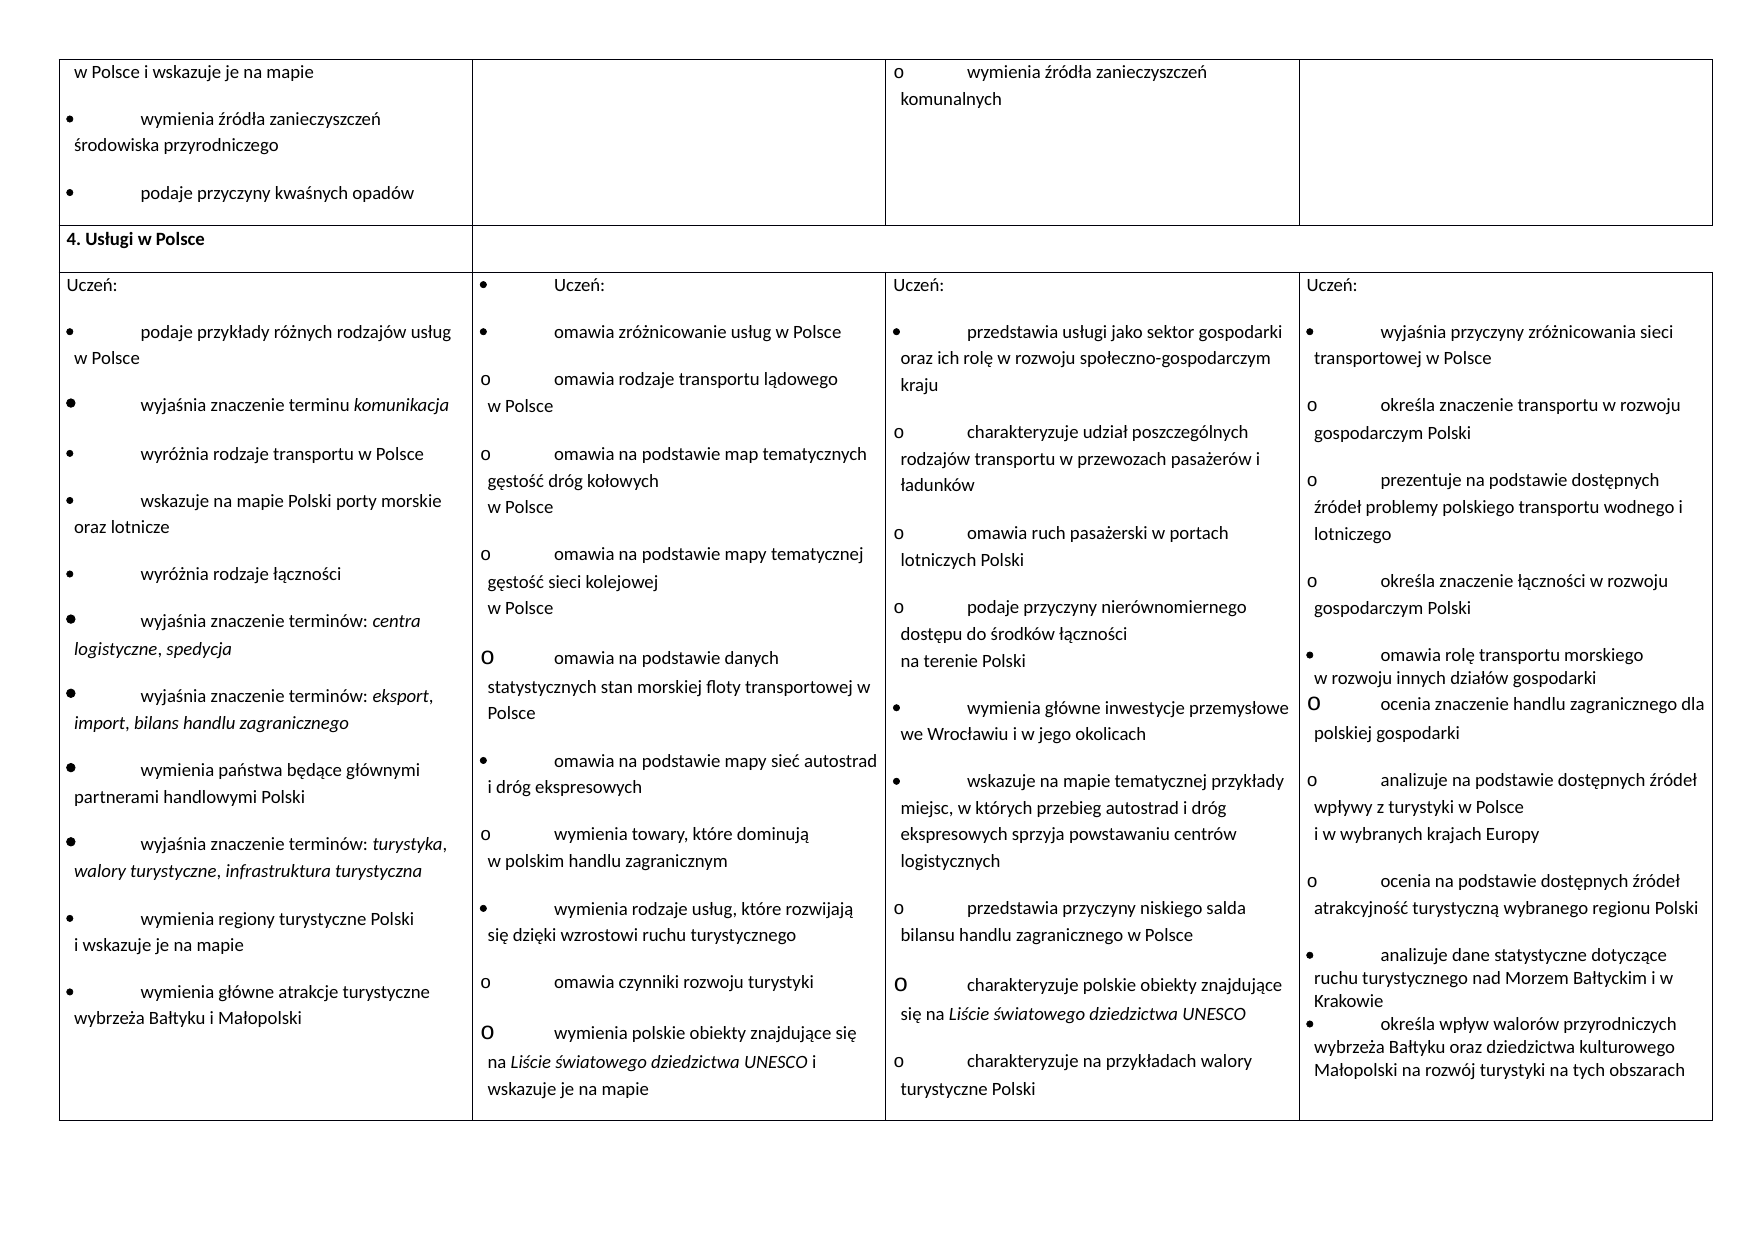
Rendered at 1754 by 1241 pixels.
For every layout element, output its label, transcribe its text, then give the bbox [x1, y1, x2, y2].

table_cell 4. Usługi w Polsce [60, 226, 472, 272]
table_cell Uczeń: opisuje warunki przyrodnicze i pozaprzyrodnicze rozwoju rolnictwa w Polsce prezentuje na podstawie danych statystycznych strukturę wielkościową gospodarstw rolnych w Polsce przedstawia znaczenie gospodarcze głównych upraw w Polsce prezentuje na podstawie danych statystycznych strukturę upraw w Polsce wymienia główne rejony warzywnictwa i sadownictwa w Polsce przedstawia znaczenie gospodarcze produkcji zwierzęcej w Polsce wymienia czynniki lokalizacji chowu bydła, trzody chlewnej i drobiu w Polsce omawia cechy polskiego przemysłu wymienia przyczyny zmian w strukturze przemysłu Polski omawia cechy gospodarki Polski przed 1989 rokiem i po nim lokalizuje na mapie Polski elektrownie cieplne, wodne i niekonwencjonalne opisuje wielkość produkcji energii elektrycznej ze źródeł odnawialnych podaje przyczyny rozwoju energetyki wiatrowej i słonecznej w województwach pomorskim i łódzkim opisuje na podstawie danych statystycznych wielkość przeładunków w polskich portach morskich omawia rodzaje zanieczyszczeń i ich źródła [473, 60, 885, 224]
table_cell Uczeń: omawia poziom mechanizacji i chemizacji rolnictwa w Polsce charakteryzuje czynniki wpływające na rozmieszczenie upraw w Polsce porównuje produkcję roślinną w Polsce na tle produkcji w innych krajach Europy porównuje produkcję zwierzęcą w Polsce na tle produkcji w innych krajach Europy omawia rozwój przemysłu w Polsce po II wojnie światowej analizuje przyczyny i skutki restrukturyzacji polskiego przemysłu opisuje zmiany, które zaszły w strukturze produkcji po 1989 roku w konurbacji katowickiej i aglomeracji łódzkiej omawia na podstawie dostępnych źródeł zmiany zachodzące współcześnie w polskiej energetyce wymienia korzyści płynące z wykorzystania źródeł odnawialnych do produkcji energii analizuje dane statystyczne dotyczące liczby farm wiatrowych w Łódzkiem i Pomorskiem określa na podstawie dostępnych źródeł uwarunkowania rozwoju gospodarki morskiej w Polsce omawia rozwój przemysłu stoczniowego w Polsce analizuje na podstawie danych statystycznych stopień zanieczyszczenia wód śródlądowych omawia skutki zanieczyszczenia środowiska naturalnego [1300, 60, 1712, 224]
table_cell [473, 226, 1713, 272]
table_cell w Polsce i wskazuje je na mapie wymienia źródła zanieczyszczeń środowiska przyrodniczego podaje przyczyny kwaśnych opadów [60, 60, 472, 224]
table_cell Uczeń: omawia zróżnicowanie usług w Polsce omawia rodzaje transportu lądowego w Polsce omawia na podstawie map tematycznych gęstość dróg kołowych w Polsce omawia na podstawie mapy tematycznej gęstość sieci kolejowej w Polsce omawia na podstawie danych statystycznych stan morskiej floty transportowej w Polsce omawia na podstawie mapy sieć autostrad i dróg ekspresowych wymienia towary, które dominują w polskim handlu zagranicznym wymienia rodzaje usług, które rozwijają się dzięki wzrostowi ruchu turystycznego omawia czynniki rozwoju turystyki wymienia polskie obiekty znajdujące się na Liście światowego dziedzictwa UNESCO i wskazuje je na mapie [473, 273, 885, 1120]
table_cell Uczeń: wyjaśnia przyczyny zróżnicowania sieci transportowej w Polsce określa znaczenie transportu w rozwoju gospodarczym Polski prezentuje na podstawie dostępnych źródeł problemy polskiego transportu wodnego i lotniczego określa znaczenie łączności w rozwoju gospodarczym Polski omawia rolę transportu morskiego w rozwoju innych działów gospodarki ocenia znaczenie handlu zagranicznego dla polskiej gospodarki analizuje na podstawie dostępnych źródeł wpływy z turystyki w Polsce i w wybranych krajach Europy ocenia na podstawie dostępnych źródeł atrakcyjność turystyczną wybranego regionu Polski analizuje dane statystyczne dotyczące ruchu turystycznego nad Morzem Bałtyckim i w Krakowie określa wpływ walorów przyrodniczych wybrzeża Bałtyku oraz dziedzictwa kulturowego Małopolski na rozwój turystyki na tych obszarach [1300, 273, 1712, 1120]
table_cell Uczeń: przedstawia usługi jako sektor gospodarki oraz ich rolę w rozwoju społeczno-gospodarczym kraju charakteryzuje udział poszczególnych rodzajów transportu w przewozach pasażerów i ładunków omawia ruch pasażerski w portach lotniczych Polski podaje przyczyny nierównomiernego dostępu do środków łączności na terenie Polski wymienia główne inwestycje przemysłowe we Wrocławiu i w jego okolicach wskazuje na mapie tematycznej przykłady miejsc, w których przebieg autostrad i dróg ekspresowych sprzyja powstawaniu centrów logistycznych przedstawia przyczyny niskiego salda bilansu handlu zagranicznego w Polsce charakteryzuje polskie obiekty znajdujące się na Liście światowego dziedzictwa UNESCO charakteryzuje na przykładach walory turystyczne Polski wskazuje na mapie położenie głównych atrakcji wybrzeża Bałtyku i Małopolski [886, 273, 1299, 1120]
table_cell Uczeń: przedstawia rolnictwo jako sektor gospodarki oraz jego rolę w rozwoju społeczno-gospodarczym kraju charakteryzuje regiony rolnicze o najkorzystniejszych warunkach do produkcji rolnej w Polsce przedstawia strukturę użytkowania ziemi w Polsce na tle innych krajów Europy prezentuje na podstawie danych statystycznych strukturę chowu zwierząt gospodarskich w Polsce przedstawia przemysł jako sektor gospodarki i jego rolę w rozwoju społeczno-gospodarczym kraju opisuje rozmieszczenie przemysłu w Polsce omawia strukturę zatrudnienia w konurbacji katowickiej i aglomeracji łódzkiej przed 1989 rokiem prezentuje na podstawie danych statystycznych strukturę produkcji energii elektrycznej w Polsce na tle wybranych krajów Europy wyjaśnia wpływ warunków pozaprzyrodniczych na wykorzystanie OZE w województwach pomorskim i łódzkim opisuje na podstawie danych statystycznych strukturę przeładunków w polskich portach morskich opisuje strukturę połowów ryb w Polsce charakteryzuje wpływ poszczególnych sektorów gospodarki na stan środowiska wymienia źródła zanieczyszczeń komunalnych [886, 60, 1299, 224]
table_cell Uczeń: podaje przykłady różnych rodzajów usług w Polsce wyjaśnia znaczenie terminu komunikacja wyróżnia rodzaje transportu w Polsce wskazuje na mapie Polski porty morskie oraz lotnicze wyróżnia rodzaje łączności wyjaśnia znaczenie terminów: centra logistyczne, spedycja wyjaśnia znaczenie terminów: eksport, import, bilans handlu zagranicznego wymienia państwa będące głównymi partnerami handlowymi Polski wyjaśnia znaczenie terminów: turystyka, walory turystyczne, infrastruktura turystyczna wymienia regiony turystyczne Polski i wskazuje je na mapie wymienia główne atrakcje turystyczne wybrzeża Bałtyku i Małopolski [60, 273, 472, 1120]
